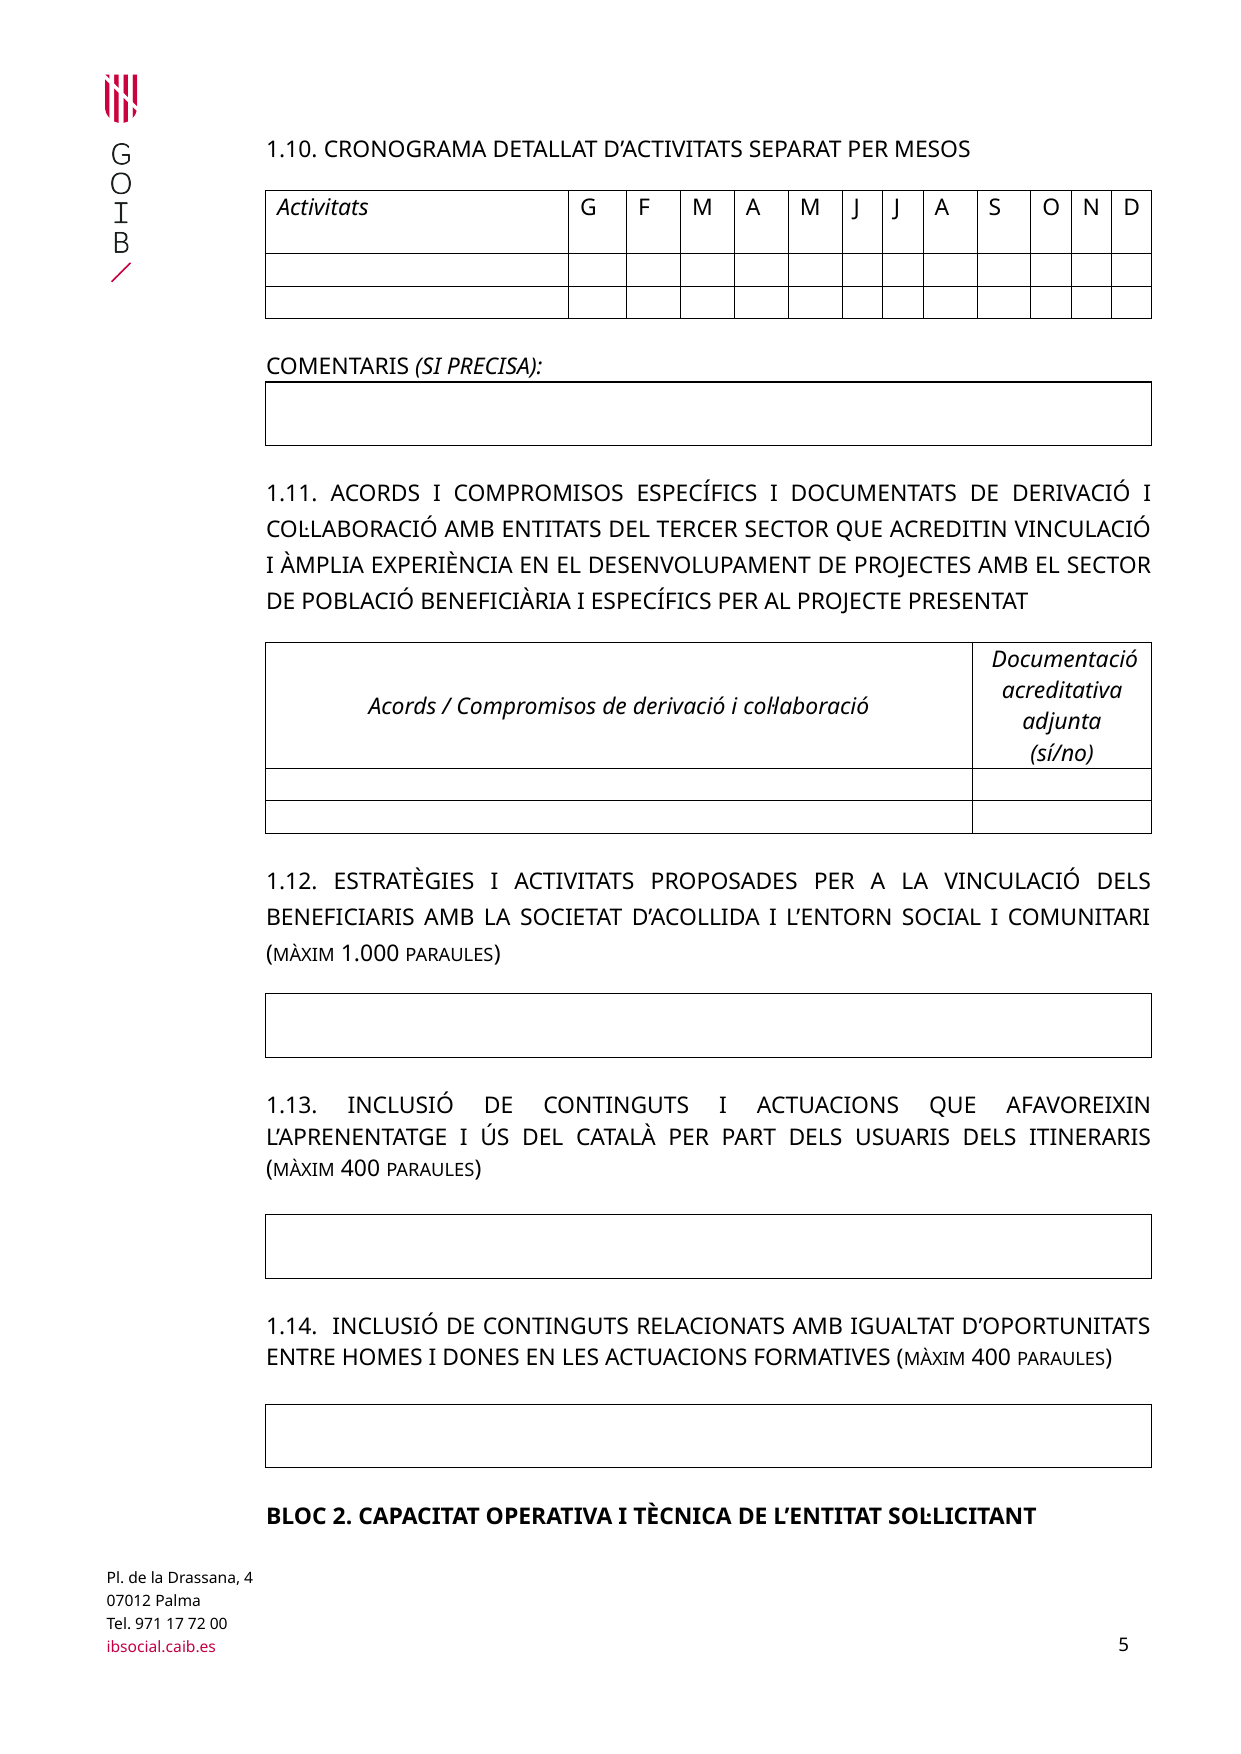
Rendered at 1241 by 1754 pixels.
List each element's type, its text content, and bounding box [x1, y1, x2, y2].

table_cell [924, 287, 977, 318]
table_header A [924, 191, 977, 253]
table_header G [569, 191, 626, 253]
table_cell [681, 254, 734, 286]
table_cell [924, 254, 977, 286]
table_header J [883, 191, 923, 253]
table_cell [627, 287, 680, 318]
text 1.12. ESTRATÈGIES I ACTIVITATS PROPOSADES PER A LA VINCULACIÓ DELS BENEFICIARIS AMB LA SOCIETAT D’ACOLLIDA I L’ENTORN SOCIAL I COMUNITARI (màxim 1.000 paraules) [266, 865, 1152, 968]
table_cell [1072, 287, 1111, 318]
table_header S [978, 191, 1030, 253]
table_cell [266, 287, 568, 318]
table_cell [973, 769, 1151, 800]
table_header D [1112, 191, 1151, 253]
table_cell [569, 287, 626, 318]
picture [76, 51, 166, 313]
text 1.14. INCLUSIÓ DE CONTINGUTS RELACIONATS AMB IGUALTAT D’OPORTUNITATS ENTRE HOMES I DONES EN LES ACTUACIONS FORMATIVES (màxim 400 paraules) [266, 1310, 1152, 1372]
table_cell [569, 254, 626, 286]
table_header [266, 1405, 1151, 1467]
table_header M [681, 191, 734, 253]
table_cell [883, 287, 923, 318]
table_header Acords / Compromisos de derivació i col·laboració [266, 643, 972, 768]
table_cell [789, 254, 842, 286]
text BLOC 2. CAPACITAT OPERATIVA I TÈCNICA DE L’ENTITAT SOL·LICITANT [266, 1499, 1152, 1531]
table_cell [978, 254, 1030, 286]
table_cell [735, 287, 788, 318]
table_cell [266, 254, 568, 286]
table_header Documentació acreditativa adjunta (sí/no) [973, 643, 1151, 768]
table_header F [627, 191, 680, 253]
table_header M [789, 191, 842, 253]
table_cell [843, 287, 882, 318]
table_header [266, 383, 1151, 445]
table_cell [266, 769, 972, 800]
table_cell [735, 254, 788, 286]
table_header Activitats [266, 191, 568, 253]
table_header J [843, 191, 882, 253]
text COMENTARIS (SI PRECISA): [266, 350, 1152, 381]
text 1.13. INCLUSIÓ DE CONTINGUTS I ACTUACIONS QUE AFAVOREIXIN L’APRENENTATGE I ÚS DEL CATALÀ PER PART DELS USUARIS DELS ITINERARIS (màxim 400 paraules) [266, 1089, 1152, 1183]
table_cell [681, 287, 734, 318]
table_cell [1112, 287, 1151, 318]
table_cell [266, 801, 972, 832]
table_cell [843, 254, 882, 286]
text 1.10. CRONOGRAMA DETALLAT D’ACTIVITATS SEPARAT PER MESOS [266, 133, 1152, 164]
table_header [266, 994, 1151, 1057]
table_cell [973, 801, 1151, 832]
table_cell [883, 254, 923, 286]
table_header O [1031, 191, 1071, 253]
table_cell [978, 287, 1030, 318]
table_cell [1112, 254, 1151, 286]
table_header A [735, 191, 788, 253]
table_header N [1072, 191, 1111, 253]
list 1.11. ACORDS I COMPROMISOS ESPECÍFICS I DOCUMENTATS DE DERIVACIÓ I COL·LABORACIÓ AMB ENTITATS DEL TERCER SECTOR QUE ACREDITIN VINCULACIÓ I ÀMPLIA EXPERIÈNCIA EN EL DESENVOLUPAMENT DE PROJECTES AMB EL SECTOR DE POBLACIÓ BENEFICIÀRIA I ESPECÍFICS PER AL PROJECTE PRESENTAT [189, 477, 1152, 616]
table_cell [1072, 254, 1111, 286]
table_cell [1031, 254, 1071, 286]
table_cell [1031, 287, 1071, 318]
table_cell [627, 254, 680, 286]
table_header [266, 1215, 1151, 1278]
table_cell [789, 287, 842, 318]
